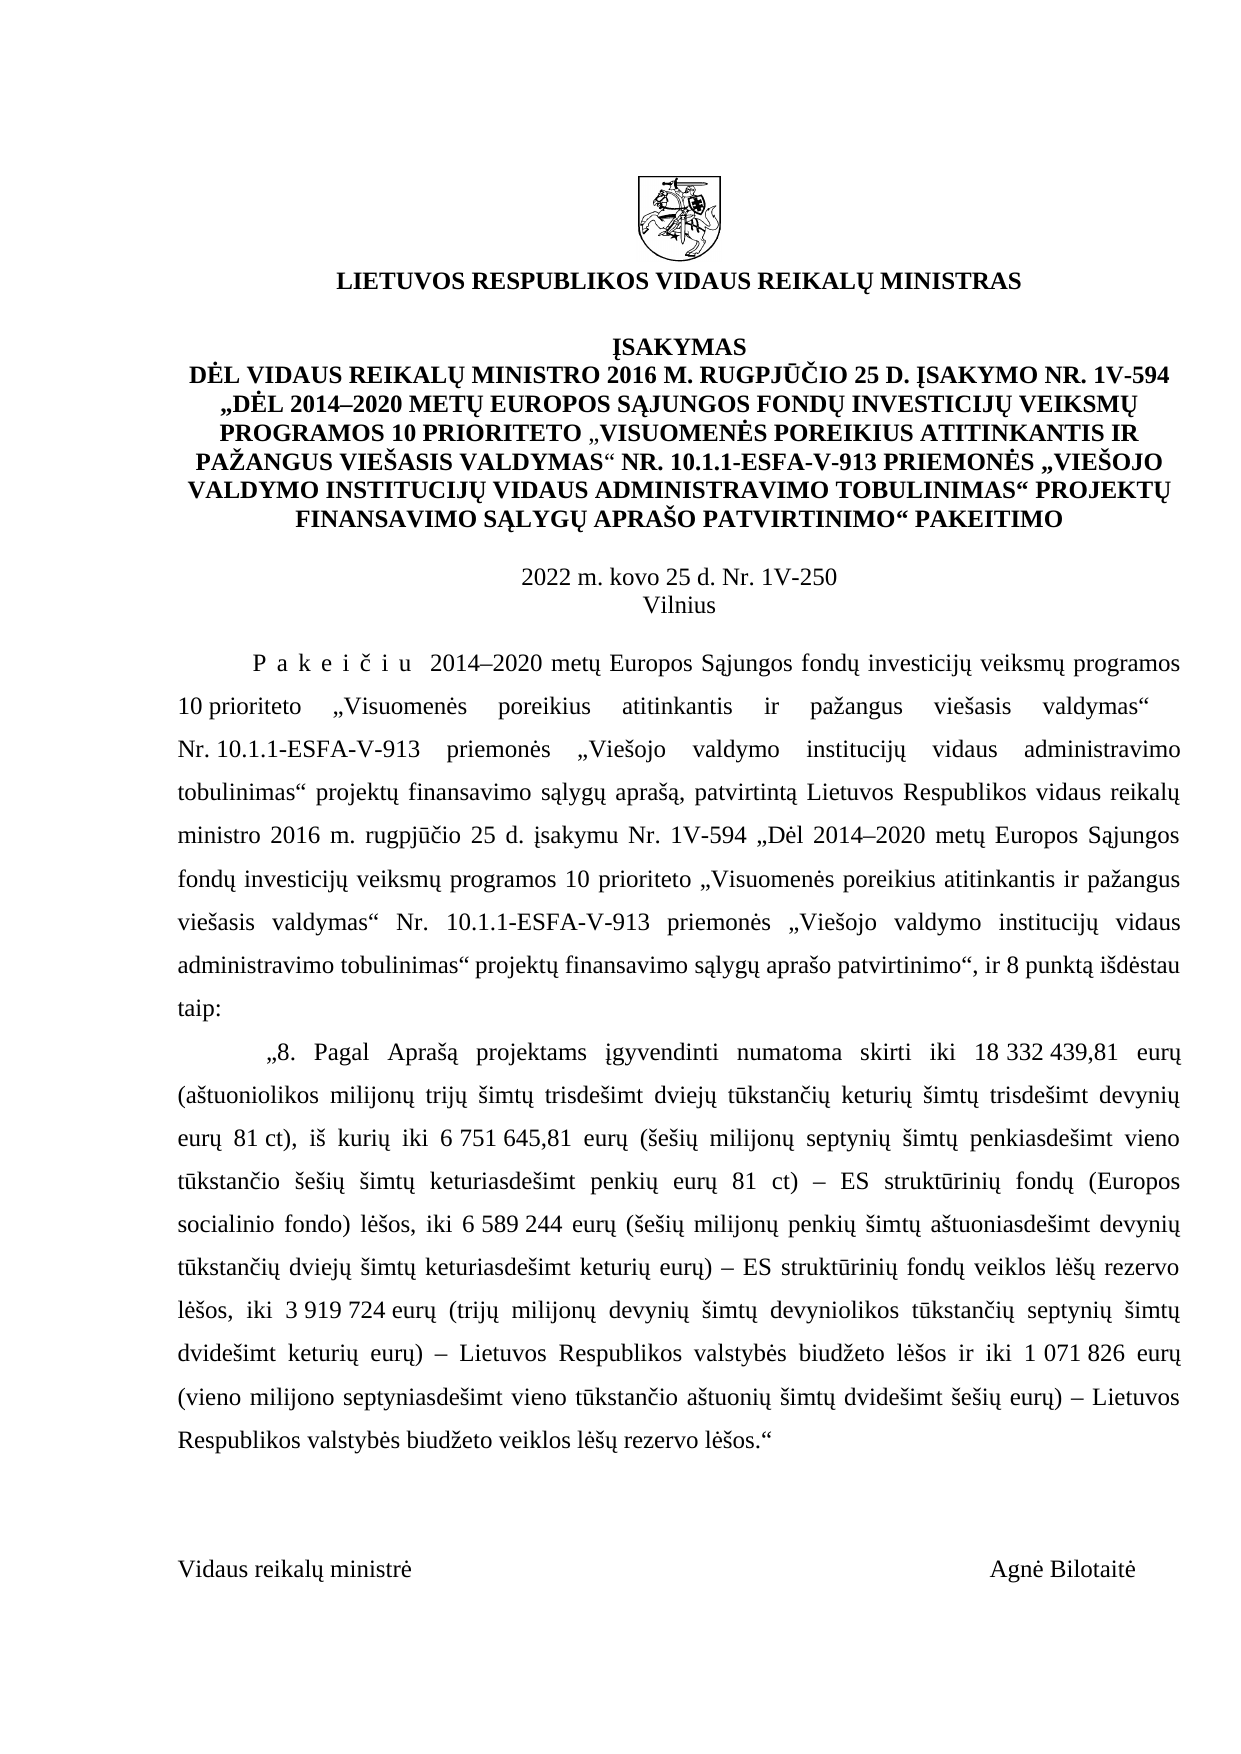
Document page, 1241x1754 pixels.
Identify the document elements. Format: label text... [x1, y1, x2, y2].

text „8. Pagal Aprašą projektams įgyvendinti numatoma skirti iki 18 332 439,81 eurų (aštuoniolikos milijonų trijų šimtų trisdešimt dviejų tūkstančių keturių šimtų trisdešimt devynių eurų 81 ct), iš kurių iki 6 751 645,81 eurų (šešių milijonų septynių šimtų penkiasdešimt vieno tūkstančio šešių šimtų keturiasdešimt penkių eurų 81 ct) – ES struktūrinių fondų (Europos socialinio fondo) lėšos, iki 6 589 244 eurų (šešių milijonų penkių šimtų aštuoniasdešimt devynių tūkstančių dviejų šimtų keturiasdešimt keturių eurų) – ES struktūrinių fondų veiklos lėšų rezervo lėšos, iki 3 919 724 eurų (trijų milijonų devynių šimtų devyniolikos tūkstančių septynių šimtų dvidešimt keturių eurų) – Lietuvos Respublikos valstybės biudžeto lėšos ir iki 1 071 826 eurų (vieno milijono septyniasdešimt vieno tūkstančio aštuonių šimtų dvidešimt šešių eurų) – Lietuvos Respublikos valstybės biudžeto veiklos lėšų rezervo lėšos.“ [177, 1037, 1181, 1453]
text ĮSAKYMAS [177, 332, 1181, 361]
text Vidaus reikalų ministrė Agnė Bilotaitė [177, 1554, 1181, 1583]
text Pakeičiu 2014–2020 metų Europos Sąjungos fondų investicijų veiksmų programos 10 prioriteto „Visuomenės poreikius atitinkantis ir pažangus viešasis valdymas“ Nr. 10.1.1-ESFA-V-913 priemonės „Viešojo valdymo institucijų vidaus administravimo tobulinimas“ projektų finansavimo sąlygų aprašą, patvirtintą Lietuvos Respublikos vidaus reikalų ministro 2016 m. rugpjūčio 25 d. įsakymu Nr. 1V-594 „Dėl 2014–2020 metų Europos Sąjungos fondų investicijų veiksmų programos 10 prioriteto „Visuomenės poreikius atitinkantis ir pažangus viešasis valdymas“ Nr. 10.1.1-ESFA-V-913 priemonės „Viešojo valdymo institucijų vidaus administravimo tobulinimas“ projektų finansavimo sąlygų aprašo patvirtinimo“, ir 8 punktą išdėstau taip: [177, 648, 1181, 1022]
text dėl VIDAUS REIKALŲ MINISTRO 2016 M. RUGPJŪČIO 25 D. ĮSAKYMO NR. 1V-594 „dėl 2014–2020 METŲ EUROPOS SĄJUNGOS FONDŲ INVESTICIJŲ VEIKSMŲ PROGRAMOS 10 PRIORITETO „VISUOMENĖS POREIKIUS ATITINKANTIS IR PAŽANGUS VIEŠASIS VALDYMAS“ NR. 10.1.1-ESFA-V-913 PRIEMONĖS „VIEŠOJO VALDYMO INSTITUCIJŲ VIDAUS ADMINISTRAVIMO TOBULINIMAS“ PROJEKTŲ FINANSAVIMO SĄLYGŲ APRAŠO patvirtinimo“ PAKEITIMO [177, 361, 1181, 533]
text Vilnius [177, 591, 1181, 619]
text 2022 m. kovo 25 d. Nr. 1V-250 [177, 562, 1181, 591]
text LIETUVOS RESPUBLIKOS VIDAUS REIKALŲ MINISTRAS [177, 266, 1181, 294]
